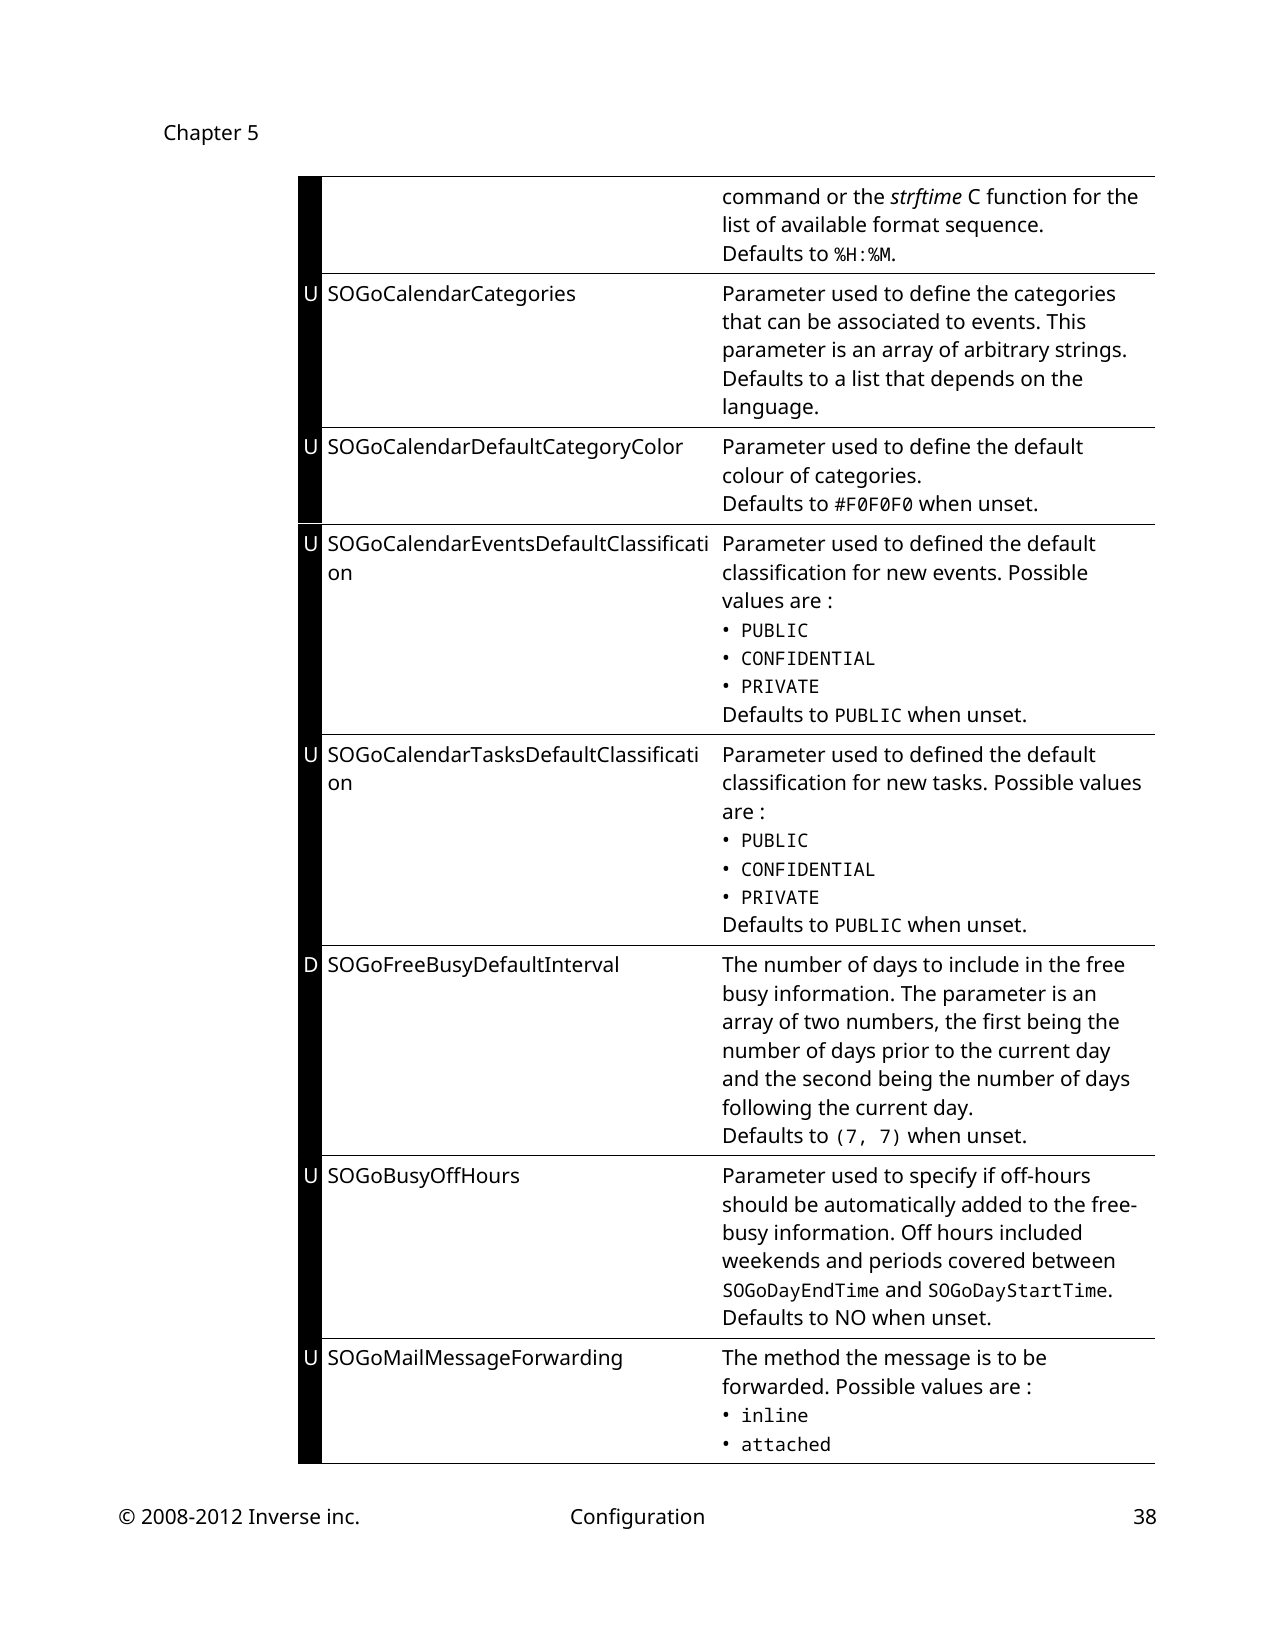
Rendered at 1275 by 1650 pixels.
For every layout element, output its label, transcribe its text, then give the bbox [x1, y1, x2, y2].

table_cell SOGoMailMessageForwarding [322, 1339, 716, 1463]
table_cell U [298, 1156, 322, 1338]
table_cell U [298, 735, 322, 945]
table_cell SOGoCalendarTasksDefaultClassification [322, 735, 716, 945]
table_cell Parameter used to specify if off-hours should be automatically added to the free-busy information. Off hours included weekends and periods covered between SOGoDayEndTime and SOGoDayStartTime. Defaults to NO when unset. [716, 1156, 1155, 1338]
table_cell Parameter used to defined the default classification for new tasks. Possible values are : • PUBLIC • CONFIDENTIAL • PRIVATE Defaults to PUBLIC when unset. [716, 735, 1155, 945]
table_cell SOGoCalendarCategories [322, 274, 716, 427]
table_cell The method the message is to be forwarded. Possible values are : • inline • attached [716, 1339, 1155, 1463]
table_cell command or the strftime C function for the list of available format sequence. Defaults to %H:%M. [716, 177, 1155, 273]
table_cell Parameter used to defined the default classification for new events. Possible values are : • PUBLIC • CONFIDENTIAL • PRIVATE Defaults to PUBLIC when unset. [716, 525, 1155, 734]
table_cell U [298, 274, 322, 427]
table_cell U [298, 1339, 322, 1463]
table_cell D [298, 946, 322, 1155]
table_cell [322, 177, 716, 273]
table_cell SOGoFreeBusyDefaultInterval [322, 946, 716, 1155]
table_cell Parameter used to define the categories that can be associated to events. This parameter is an array of arbitrary strings. Defaults to a list that depends on the language. [716, 274, 1155, 427]
table_cell U [298, 428, 322, 523]
table_cell Parameter used to define the default colour of categories. Defaults to #F0F0F0 when unset. [716, 428, 1155, 523]
table_cell SOGoCalendarDefaultCategoryColor [322, 428, 716, 523]
table_cell SOGoCalendarEventsDefaultClassification [322, 525, 716, 734]
table_cell [298, 177, 322, 273]
table_cell U [298, 525, 322, 734]
table_cell The number of days to include in the free busy information. The parameter is an array of two numbers, the first being the number of days prior to the current day and the second being the number of days following the current day. Defaults to (7, 7) when unset. [716, 946, 1155, 1155]
table_cell SOGoBusyOffHours [322, 1156, 716, 1338]
